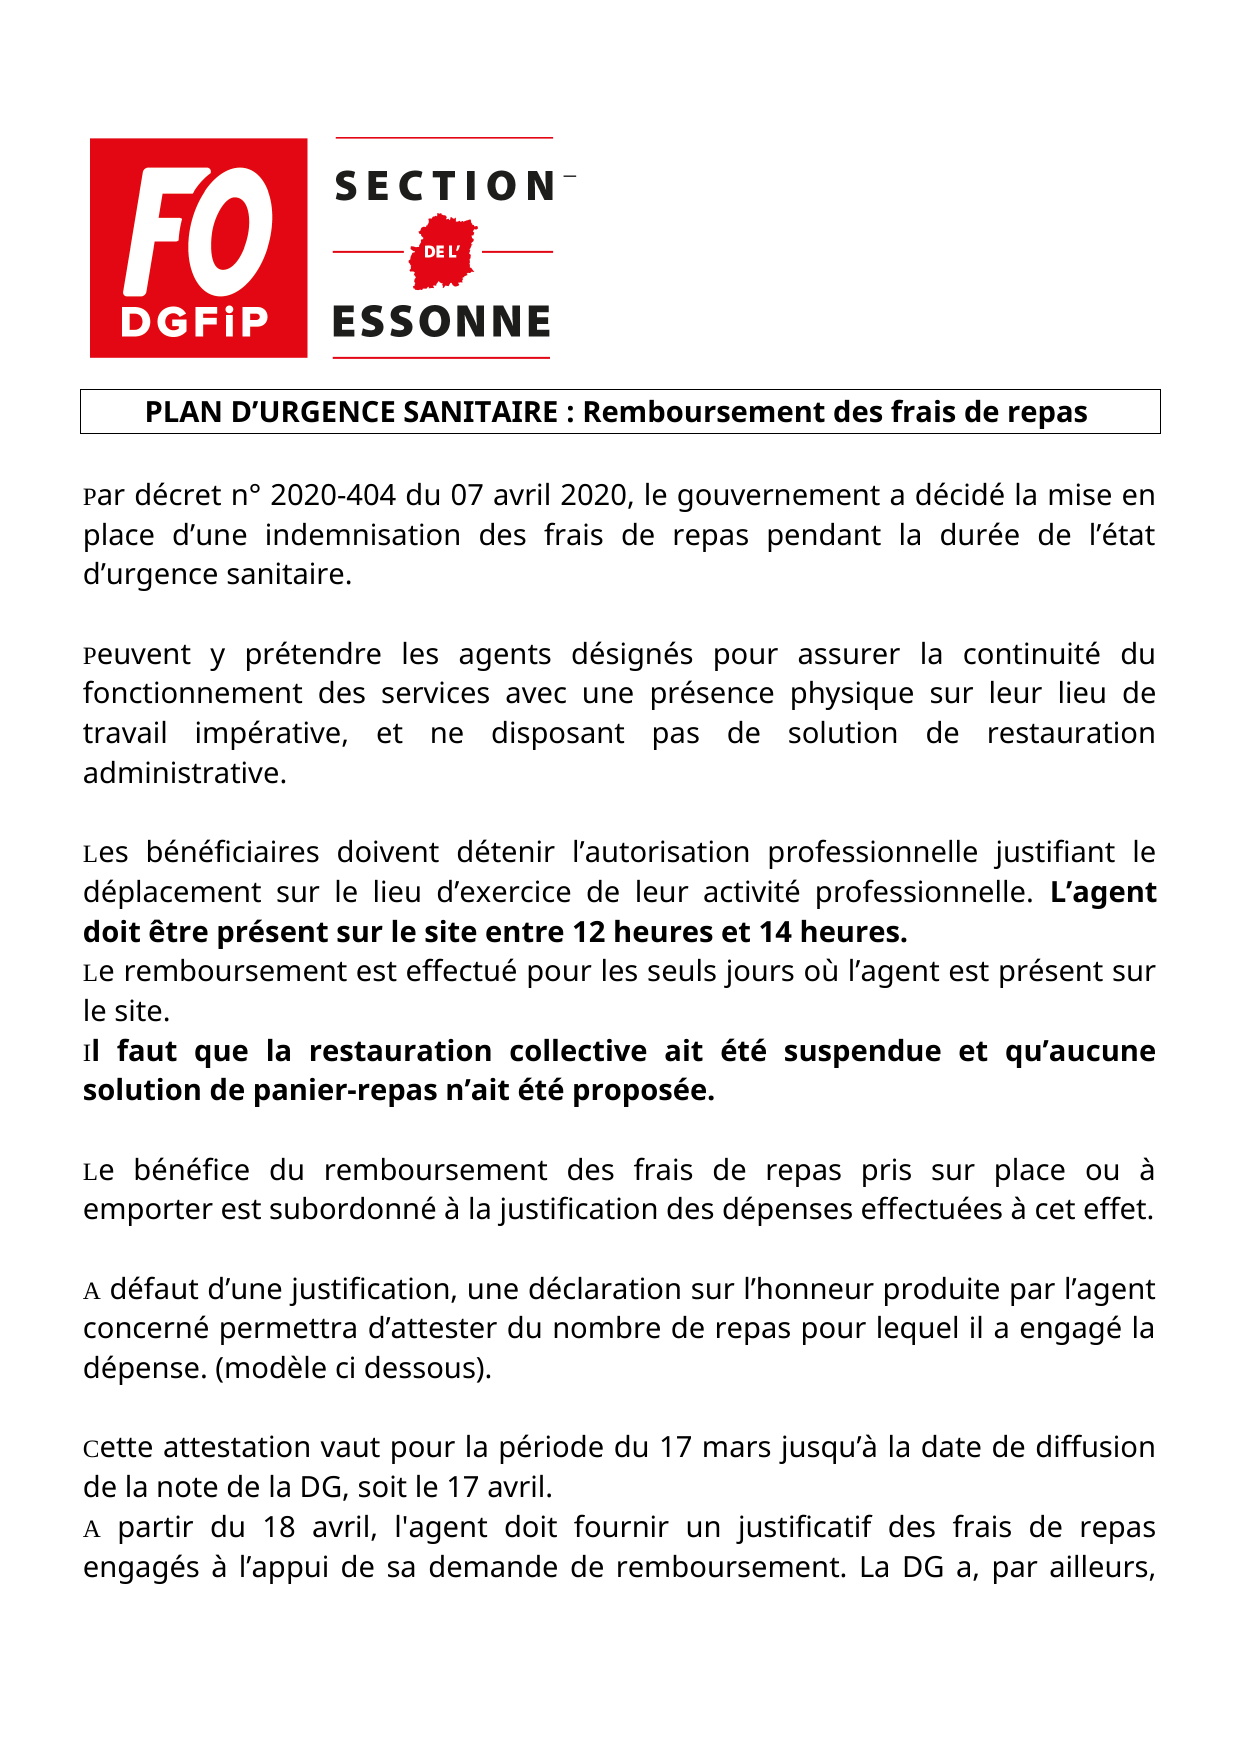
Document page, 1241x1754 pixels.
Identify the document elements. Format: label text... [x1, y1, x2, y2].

text Le bénéfice du remboursement des frais de repas pris sur place ou à emporter est subordonné à la justification des dépenses effectuées à cet effet. [83, 1149, 1157, 1228]
text Peuvent y prétendre les agents désignés pour assurer la continuité du fonctionnement des services avec une présence physique sur leur lieu de travail impérative, et ne disposant pas de solution de restauration administrative. [83, 633, 1157, 792]
text Cette attestation vaut pour la période du 17 mars jusqu’à la date de diffusion de la note de la DG, soit le 17 avril. [83, 1427, 1157, 1506]
picture [89, 137, 564, 359]
text Les bénéficiaires doivent détenir l’autorisation professionnelle justifiant le déplacement sur le lieu d’exercice de leur activité professionnelle. L’agent doit être présent sur le site entre 12 heures et 14 heures. [83, 831, 1157, 951]
text Il faut que la restauration collective ait été suspendue et qu’aucune solution de panier-repas n’ait été proposée. [83, 1030, 1157, 1109]
text Le remboursement est effectué pour les seuls jours où l’agent est présent sur le site. [83, 951, 1157, 1030]
text [83, 159, 89, 187]
text A partir du 18 avril, l'agent doit fournir un justificatif des frais de repas engagés à l’appui de sa demande de remboursement. La DG a, par ailleurs, [83, 1506, 1157, 1586]
text – [564, 159, 1157, 187]
text PLAN D’URGENCE SANITAIRE : Remboursement des frais de repas [81, 390, 1160, 433]
text Par décret n° 2020-404 du 07 avril 2020, le gouvernement a décidé la mise en place d’une indemnisation des frais de repas pendant la durée de l’état d’urgence sanitaire. [83, 474, 1157, 593]
text A défaut d’une justification, une déclaration sur l’honneur produite par l’agent concerné permettra d’attester du nombre de repas pour lequel il a engagé la dépense. (modèle ci dessous). [83, 1268, 1157, 1387]
